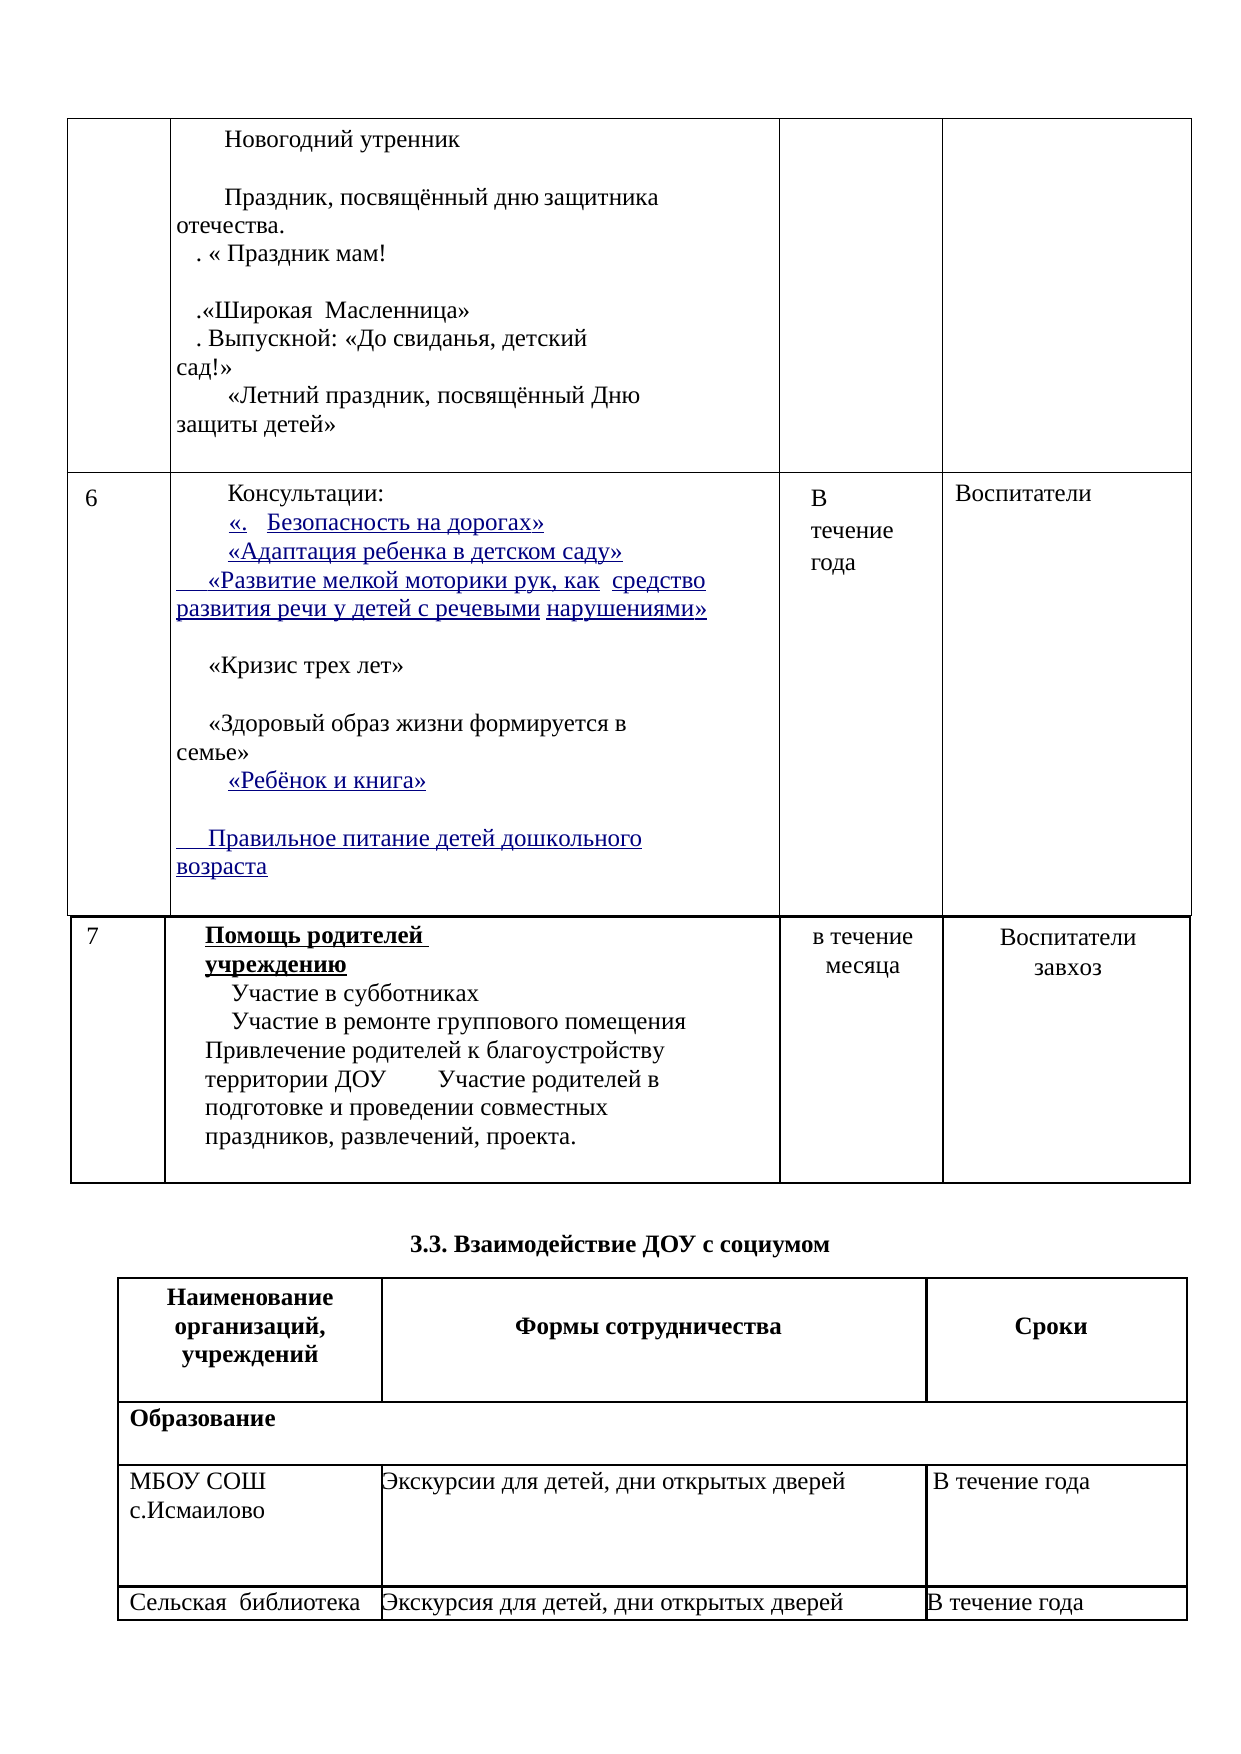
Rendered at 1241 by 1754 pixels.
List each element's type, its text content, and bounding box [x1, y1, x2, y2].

table_cell Консультации: «.Безопасность на дорогах» «Адаптация ребенка в детском саду»  «Развитие мелкой моторики рук, как средство развития речи у детей с речевыми нарушениями»  «Кризис трех лет»  «Здоровый образ жизни формируется в семье» «Ребёнок и книга»  Правильное питание детей дошкольного возраста [171, 473, 779, 915]
table_header Воспитатели завхоз [944, 918, 1189, 1182]
text 3.3. Взаимодействие ДОУ с социумом [118, 1229, 1122, 1258]
table_cell В течение года [780, 473, 942, 915]
table_cell В течение года [928, 1466, 1186, 1585]
table_cell Новогодний утренник Праздник, посвящённый днюзащитника отечества. . « Праздник мам! .«Широкая Масленница» . Выпускной: «До свиданья, детский сад!» «Летний праздник, посвящённый Дню защиты детей» [171, 119, 779, 472]
table_cell Воспитатели [943, 473, 1191, 915]
table_cell МБОУ СОШ с.Исмаилово [119, 1466, 381, 1585]
table_header Помощь родителей учреждению  Участие в субботниках  Участие в ремонте группового помещения  Привлечение родителей к благоустройству территории ДОУ Участие родителей в подготовке и проведении совместных праздников, развлечений, проекта. [166, 918, 779, 1182]
table_cell 6 [68, 473, 170, 915]
table_cell [780, 119, 942, 472]
table_header 7 [72, 918, 164, 1182]
table_cell [943, 119, 1191, 472]
table_header Формы сотрудничества [383, 1279, 925, 1401]
table_header в течение месяца [781, 918, 942, 1182]
table_cell [68, 119, 170, 472]
table_header Сроки [928, 1279, 1186, 1401]
table_cell В течение года [928, 1588, 1186, 1619]
table_cell Образование [119, 1403, 1186, 1464]
table_cell Сельская библиотека [119, 1588, 381, 1619]
table_header Наименование организаций, учреждений [119, 1279, 381, 1401]
table_cell Экскурсии для детей, дни открытых дверей [383, 1466, 925, 1585]
table_cell Экскурсия для детей, дни открытых дверей [383, 1588, 925, 1619]
